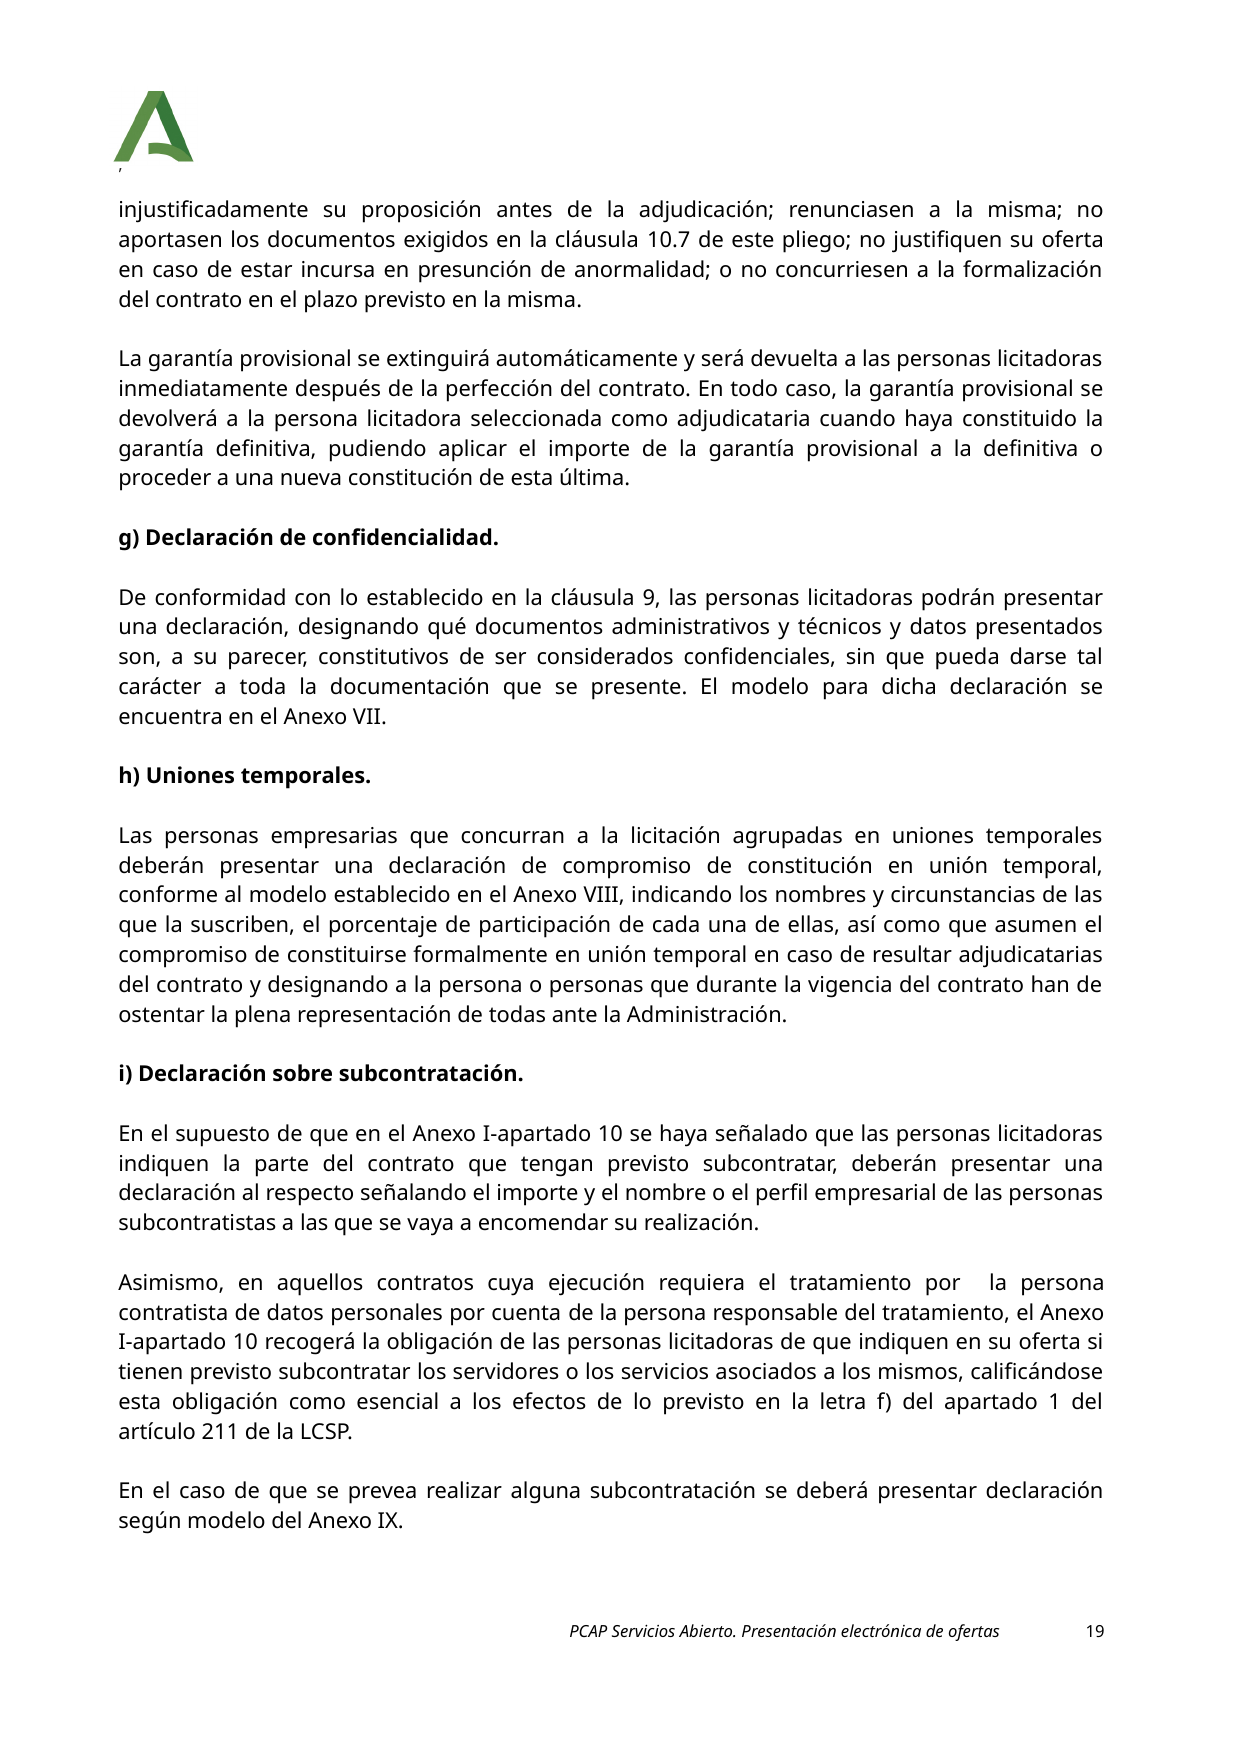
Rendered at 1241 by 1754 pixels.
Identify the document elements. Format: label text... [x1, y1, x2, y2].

text En el caso de que se prevea realizar alguna subcontratación se deberá presentar declaración según modelo del Anexo IX. [118, 1475, 1104, 1535]
text h) Uniones temporales. [118, 760, 1104, 790]
text La garantía provisional se extinguirá automáticamente y será devuelta a las personas licitadoras inmediatamente después de la perfección del contrato. En todo caso, la garantía provisional se devolverá a la persona licitadora seleccionada como adjudicataria cuando haya constituido la garantía definitiva, pudiendo aplicar el importe de la garantía provisional a la definitiva o proceder a una nueva constitución de esta última. [118, 343, 1104, 492]
text De conformidad con lo establecido en la cláusula 9, las personas licitadoras podrán presentar una declaración, designando qué documentos administrativos y técnicos y datos presentados son, a su parecer, constitutivos de ser considerados confidenciales, sin que pueda darse tal carácter a toda la documentación que se presente. El modelo para dicha declaración se encuentra en el Anexo VII. [118, 582, 1104, 731]
text En el supuesto de que en el Anexo I-apartado 10 se haya señalado que las personas licitadoras indiquen la parte del contrato que tengan previsto subcontratar, deberán presentar una declaración al respecto señalando el importe y el nombre o el perfil empresarial de las personas subcontratistas a las que se vaya a encomendar su realización. [118, 1118, 1104, 1237]
text Las personas empresarias que concurran a la licitación agrupadas en uniones temporales deberán presentar una declaración de compromiso de constitución en unión temporal, conforme al modelo establecido en el Anexo VIII, indicando los nombres y circunstancias de las que la suscriben, el porcentaje de participación de cada una de ellas, así como que asumen el compromiso de constituirse formalmente en unión temporal en caso de resultar adjudicatarias del contrato y designando a la persona o personas que durante la vigencia del contrato han de ostentar la plena representación de todas ante la Administración. [118, 820, 1104, 1028]
text injustificadamente su proposición antes de la adjudicación; renunciasen a la misma; no aportasen los documentos exigidos en la cláusula 10.7 de este pliego; no justifiquen su oferta en caso de estar incursa en presunción de anormalidad; o no concurriesen a la formalización del contrato en el plazo previsto en la misma. [118, 194, 1104, 313]
text i) Declaración sobre subcontratación. [118, 1058, 1104, 1088]
text g) Declaración de confidencialidad. [118, 522, 1104, 552]
text Asimismo, en aquellos contratos cuya ejecución requiera el tratamiento por la persona contratista de datos personales por cuenta de la persona responsable del tratamiento, el Anexo I-apartado 10 recogerá la obligación de las personas licitadoras de que indiquen en su oferta si tienen previsto subcontratar los servidores o los servicios asociados a los mismos, calificándose esta obligación como esencial a los efectos de lo previsto en la letra f) del apartado 1 del artículo 211 de la LCSP. [118, 1267, 1104, 1446]
picture [109, 86, 198, 166]
